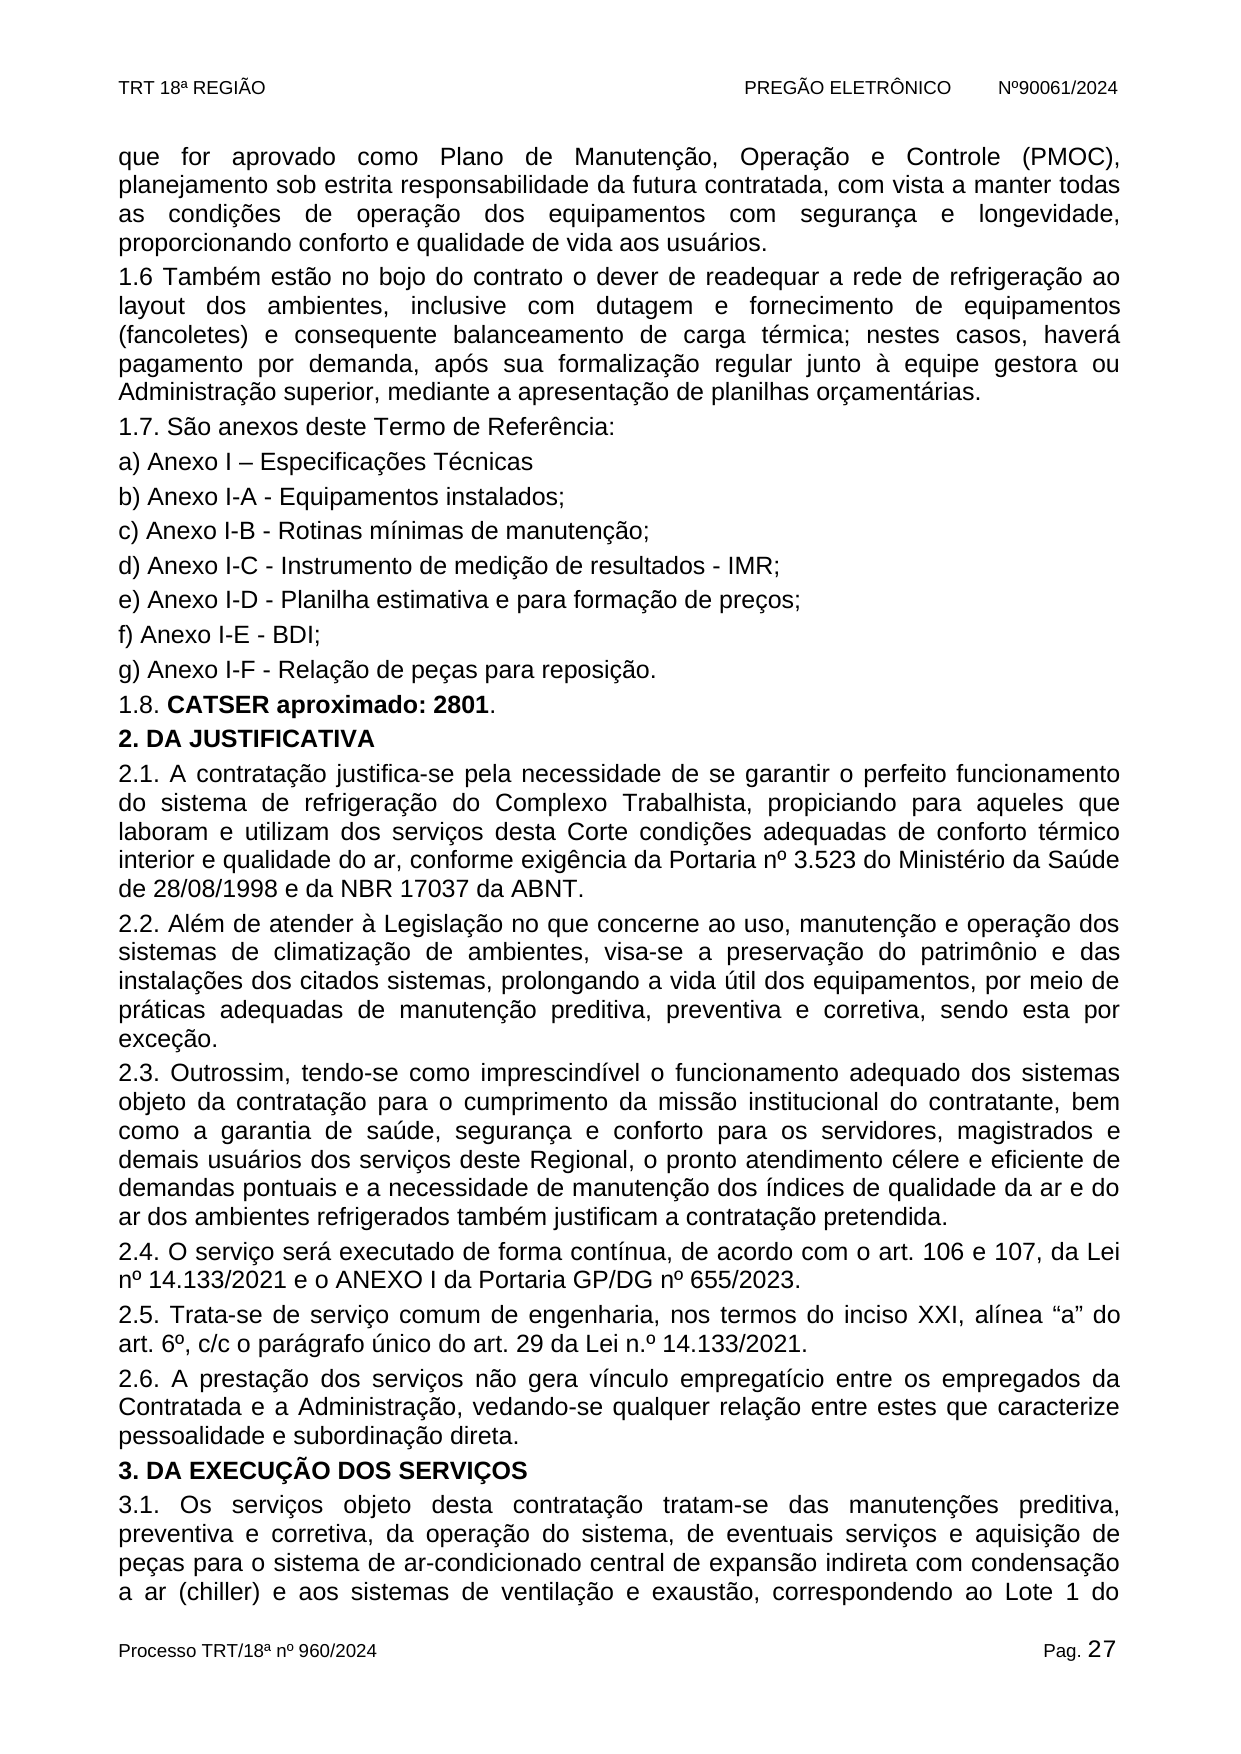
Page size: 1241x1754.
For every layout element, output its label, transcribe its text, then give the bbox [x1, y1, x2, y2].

text 2.3. Outrossim, tendo-se como imprescindível o funcionamento adequado dos sistemas objeto da contratação para o cumprimento da missão institucional do contratante, bem como a garantia de saúde, segurança e conforto para os servidores, magistrados e demais usuários dos serviços deste Regional, o pronto atendimento célere e eficiente de demandas pontuais e a necessidade de manutenção dos índices de qualidade da ar e do ar dos ambientes refrigerados também justificam a contratação pretendida. [118, 1058, 1122, 1231]
text c) Anexo I-B - Rotinas mínimas de manutenção; [118, 516, 1122, 545]
text g) Anexo I-F - Relação de peças para reposição. [118, 655, 1122, 684]
text 3.1. Os serviços objeto desta contratação tratam-se das manutenções preditiva, preventiva e corretiva, da operação do sistema, de eventuais serviços e aquisição de peças para o sistema de ar-condicionado central de expansão indireta com condensação a ar (chiller) e aos sistemas de ventilação e exaustão, correspondendo ao Lote 1 do [118, 1491, 1122, 1606]
text 2.2. Além de atender à Legislação no que concerne ao uso, manutenção e operação dos sistemas de climatização de ambientes, visa-se a preservação do patrimônio e das instalações dos citados sistemas, prolongando a vida útil dos equipamentos, por meio de práticas adequadas de manutenção preditiva, preventiva e corretiva, sendo esta por exceção. [118, 909, 1122, 1052]
text a) Anexo I – Especificações Técnicas [118, 447, 1122, 476]
text d) Anexo I-C - Instrumento de medição de resultados - IMR; [118, 551, 1122, 579]
text 2. DA JUSTIFICATIVA [118, 724, 1122, 753]
text que for aprovado como Plano de Manutenção, Operação e Controle (PMOC), planejamento sob estrita responsabilidade da futura contratada, com vista a manter todas as condições de operação dos equipamentos com segurança e longevidade, proporcionando conforto e qualidade de vida aos usuários. [118, 141, 1122, 256]
text 1.6 Também estão no bojo do contrato o dever de readequar a rede de refrigeração ao layout dos ambientes, inclusive com dutagem e fornecimento de equipamentos (fancoletes) e consequente balanceamento de carga térmica; nestes casos, haverá pagamento por demanda, após sua formalização regular junto à equipe gestora ou Administração superior, mediante a apresentação de planilhas orçamentárias. [118, 262, 1122, 406]
text 3. DA EXECUÇÃO DOS SERVIÇOS [118, 1456, 1122, 1484]
text 1.8. CATSER aproximado: 2801. [118, 689, 1122, 718]
text e) Anexo I-D - Planilha estimativa e para formação de preços; [118, 586, 1122, 614]
text b) Anexo I-A - Equipamentos instalados; [118, 481, 1122, 510]
text 2.5. Trata-se de serviço comum de engenharia, nos termos do inciso XXI, alínea “a” do art. 6º, c/c o parágrafo único do art. 29 da Lei n.º 14.133/2021. [118, 1300, 1122, 1358]
text 2.4. O serviço será executado de forma contínua, de acordo com o art. 106 e 107, da Lei nº 14.133/2021 e o ANEXO I da Portaria GP/DG nº 655/2023. [118, 1237, 1122, 1294]
text 2.6. A prestação dos serviços não gera vínculo empregatício entre os empregados da Contratada e a Administração, vedando-se qualquer relação entre estes que caracterize pessoalidade e subordinação direta. [118, 1364, 1122, 1450]
text 2.1. A contratação justifica-se pela necessidade de se garantir o perfeito funcionamento do sistema de refrigeração do Complexo Trabalhista, propiciando para aqueles que laboram e utilizam dos serviços desta Corte condições adequadas de conforto térmico interior e qualidade do ar, conforme exigência da Portaria nº 3.523 do Ministério da Saúde de 28/08/1998 e da NBR 17037 da ABNT. [118, 759, 1122, 903]
text f) Anexo I-E - BDI; [118, 620, 1122, 649]
text 1.7. São anexos deste Termo de Referência: [118, 412, 1122, 441]
